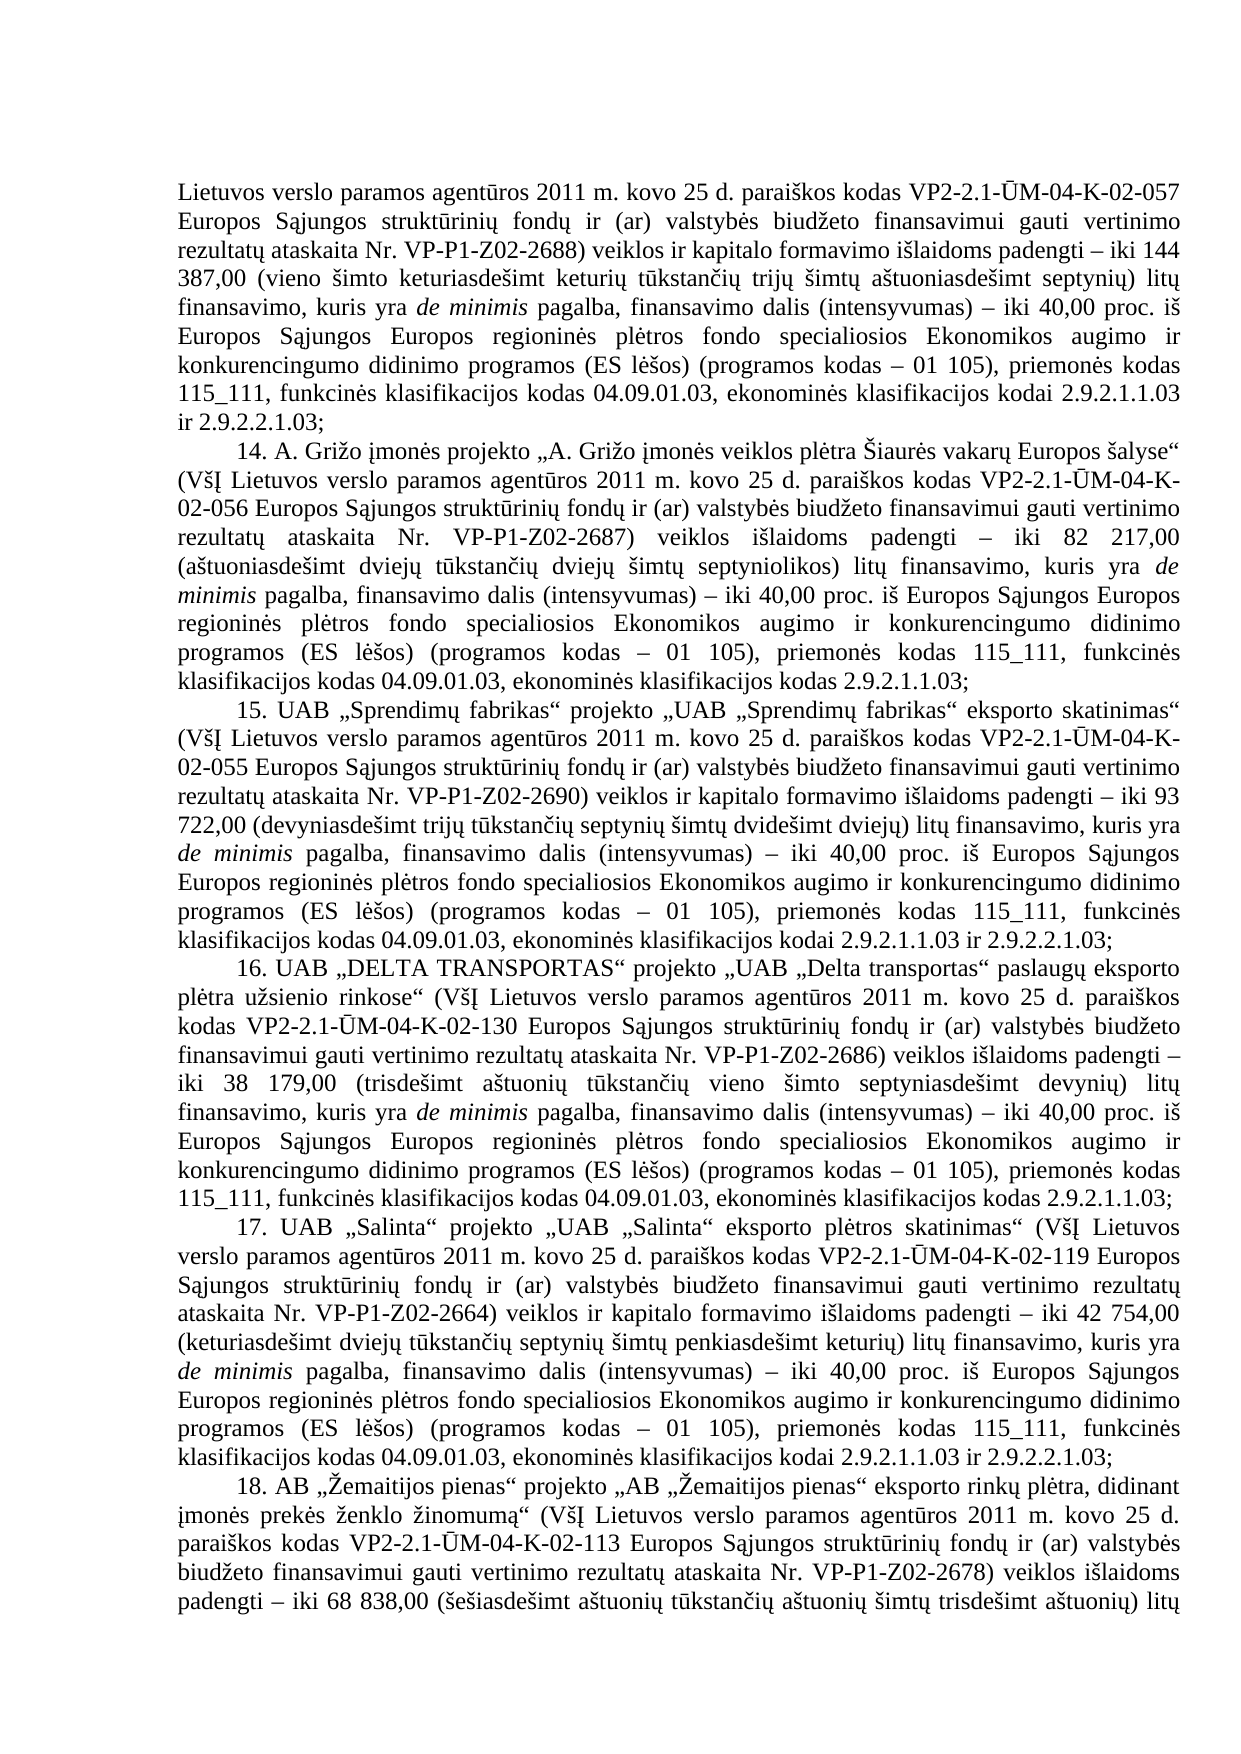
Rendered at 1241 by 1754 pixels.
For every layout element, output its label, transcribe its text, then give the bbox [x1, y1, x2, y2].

text 18. AB „Žemaitijos pienas“ projekto „AB „Žemaitijos pienas“ eksporto rinkų plėtra, didinant įmonės prekės ženklo žinomumą“ (VšĮ Lietuvos verslo paramos agentūros 2011 m. kovo 25 d. paraiškos kodas VP2-2.1-ŪM-04-K-02-113 Europos Sąjungos struktūrinių fondų ir (ar) valstybės biudžeto finansavimui gauti vertinimo rezultatų ataskaita Nr. VP-P1-Z02-2678) veiklos išlaidoms padengti – iki 68 838,00 (šešiasdešimt aštuonių tūkstančių aštuonių šimtų trisdešimt aštuonių) litų [177, 1471, 1181, 1615]
text 16. UAB „DELTA TRANSPORTAS“ projekto „UAB „Delta transportas“ paslaugų eksporto plėtra užsienio rinkose“ (VšĮ Lietuvos verslo paramos agentūros 2011 m. kovo 25 d. paraiškos kodas VP2-2.1-ŪM-04-K-02-130 Europos Sąjungos struktūrinių fondų ir (ar) valstybės biudžeto finansavimui gauti vertinimo rezultatų ataskaita Nr. VP-P1-Z02-2686) veiklos išlaidoms padengti – iki 38 179,00 (trisdešimt aštuonių tūkstančių vieno šimto septyniasdešimt devynių) litų finansavimo, kuris yra de minimis pagalba, finansavimo dalis (intensyvumas) – iki 40,00 proc. iš Europos Sąjungos Europos regioninės plėtros fondo specialiosios Ekonomikos augimo ir konkurencingumo didinimo programos (ES lėšos) (programos kodas – 01 105), priemonės kodas 115_111, funkcinės klasifikacijos kodas 04.09.01.03, ekonominės klasifikacijos kodas 2.9.2.1.1.03; [177, 953, 1181, 1212]
text 15. UAB „Sprendimų fabrikas“ projekto „UAB „Sprendimų fabrikas“ eksporto skatinimas“ (VšĮ Lietuvos verslo paramos agentūros 2011 m. kovo 25 d. paraiškos kodas VP2-2.1-ŪM-04-K-02-055 Europos Sąjungos struktūrinių fondų ir (ar) valstybės biudžeto finansavimui gauti vertinimo rezultatų ataskaita Nr. VP-P1-Z02-2690) veiklos ir kapitalo formavimo išlaidoms padengti – iki 93 722,00 (devyniasdešimt trijų tūkstančių septynių šimtų dvidešimt dviejų) litų finansavimo, kuris yra de minimis pagalba, finansavimo dalis (intensyvumas) – iki 40,00 proc. iš Europos Sąjungos Europos regioninės plėtros fondo specialiosios Ekonomikos augimo ir konkurencingumo didinimo programos (ES lėšos) (programos kodas – 01 105), priemonės kodas 115_111, funkcinės klasifikacijos kodas 04.09.01.03, ekonominės klasifikacijos kodai 2.9.2.1.1.03 ir 2.9.2.2.1.03; [177, 695, 1181, 953]
text 14. A. Grižo įmonės projekto „A. Grižo įmonės veiklos plėtra Šiaurės vakarų Europos šalyse“ (VšĮ Lietuvos verslo paramos agentūros 2011 m. kovo 25 d. paraiškos kodas VP2-2.1-ŪM-04-K-02-056 Europos Sąjungos struktūrinių fondų ir (ar) valstybės biudžeto finansavimui gauti vertinimo rezultatų ataskaita Nr. VP-P1-Z02-2687) veiklos išlaidoms padengti – iki 82 217,00 (aštuoniasdešimt dviejų tūkstančių dviejų šimtų septyniolikos) litų finansavimo, kuris yra de minimis pagalba, finansavimo dalis (intensyvumas) – iki 40,00 proc. iš Europos Sąjungos Europos regioninės plėtros fondo specialiosios Ekonomikos augimo ir konkurencingumo didinimo programos (ES lėšos) (programos kodas – 01 105), priemonės kodas 115_111, funkcinės klasifikacijos kodas 04.09.01.03, ekonominės klasifikacijos kodas 2.9.2.1.1.03; [177, 436, 1181, 695]
text Lietuvos verslo paramos agentūros 2011 m. kovo 25 d. paraiškos kodas VP2-2.1-ŪM-04-K-02-057 Europos Sąjungos struktūrinių fondų ir (ar) valstybės biudžeto finansavimui gauti vertinimo rezultatų ataskaita Nr. VP-P1-Z02-2688) veiklos ir kapitalo formavimo išlaidoms padengti – iki 144 387,00 (vieno šimto keturiasdešimt keturių tūkstančių trijų šimtų aštuoniasdešimt septynių) litų finansavimo, kuris yra de minimis pagalba, finansavimo dalis (intensyvumas) – iki 40,00 proc. iš Europos Sąjungos Europos regioninės plėtros fondo specialiosios Ekonomikos augimo ir konkurencingumo didinimo programos (ES lėšos) (programos kodas – 01 105), priemonės kodas 115_111, funkcinės klasifikacijos kodas 04.09.01.03, ekonominės klasifikacijos kodai 2.9.2.1.1.03 ir 2.9.2.2.1.03; [177, 177, 1181, 436]
text 17. UAB „Salinta“ projekto „UAB „Salinta“ eksporto plėtros skatinimas“ (VšĮ Lietuvos verslo paramos agentūros 2011 m. kovo 25 d. paraiškos kodas VP2-2.1-ŪM-04-K-02-119 Europos Sąjungos struktūrinių fondų ir (ar) valstybės biudžeto finansavimui gauti vertinimo rezultatų ataskaita Nr. VP-P1-Z02-2664) veiklos ir kapitalo formavimo išlaidoms padengti – iki 42 754,00 (keturiasdešimt dviejų tūkstančių septynių šimtų penkiasdešimt keturių) litų finansavimo, kuris yra de minimis pagalba, finansavimo dalis (intensyvumas) – iki 40,00 proc. iš Europos Sąjungos Europos regioninės plėtros fondo specialiosios Ekonomikos augimo ir konkurencingumo didinimo programos (ES lėšos) (programos kodas – 01 105), priemonės kodas 115_111, funkcinės klasifikacijos kodas 04.09.01.03, ekonominės klasifikacijos kodai 2.9.2.1.1.03 ir 2.9.2.2.1.03; [177, 1212, 1181, 1471]
